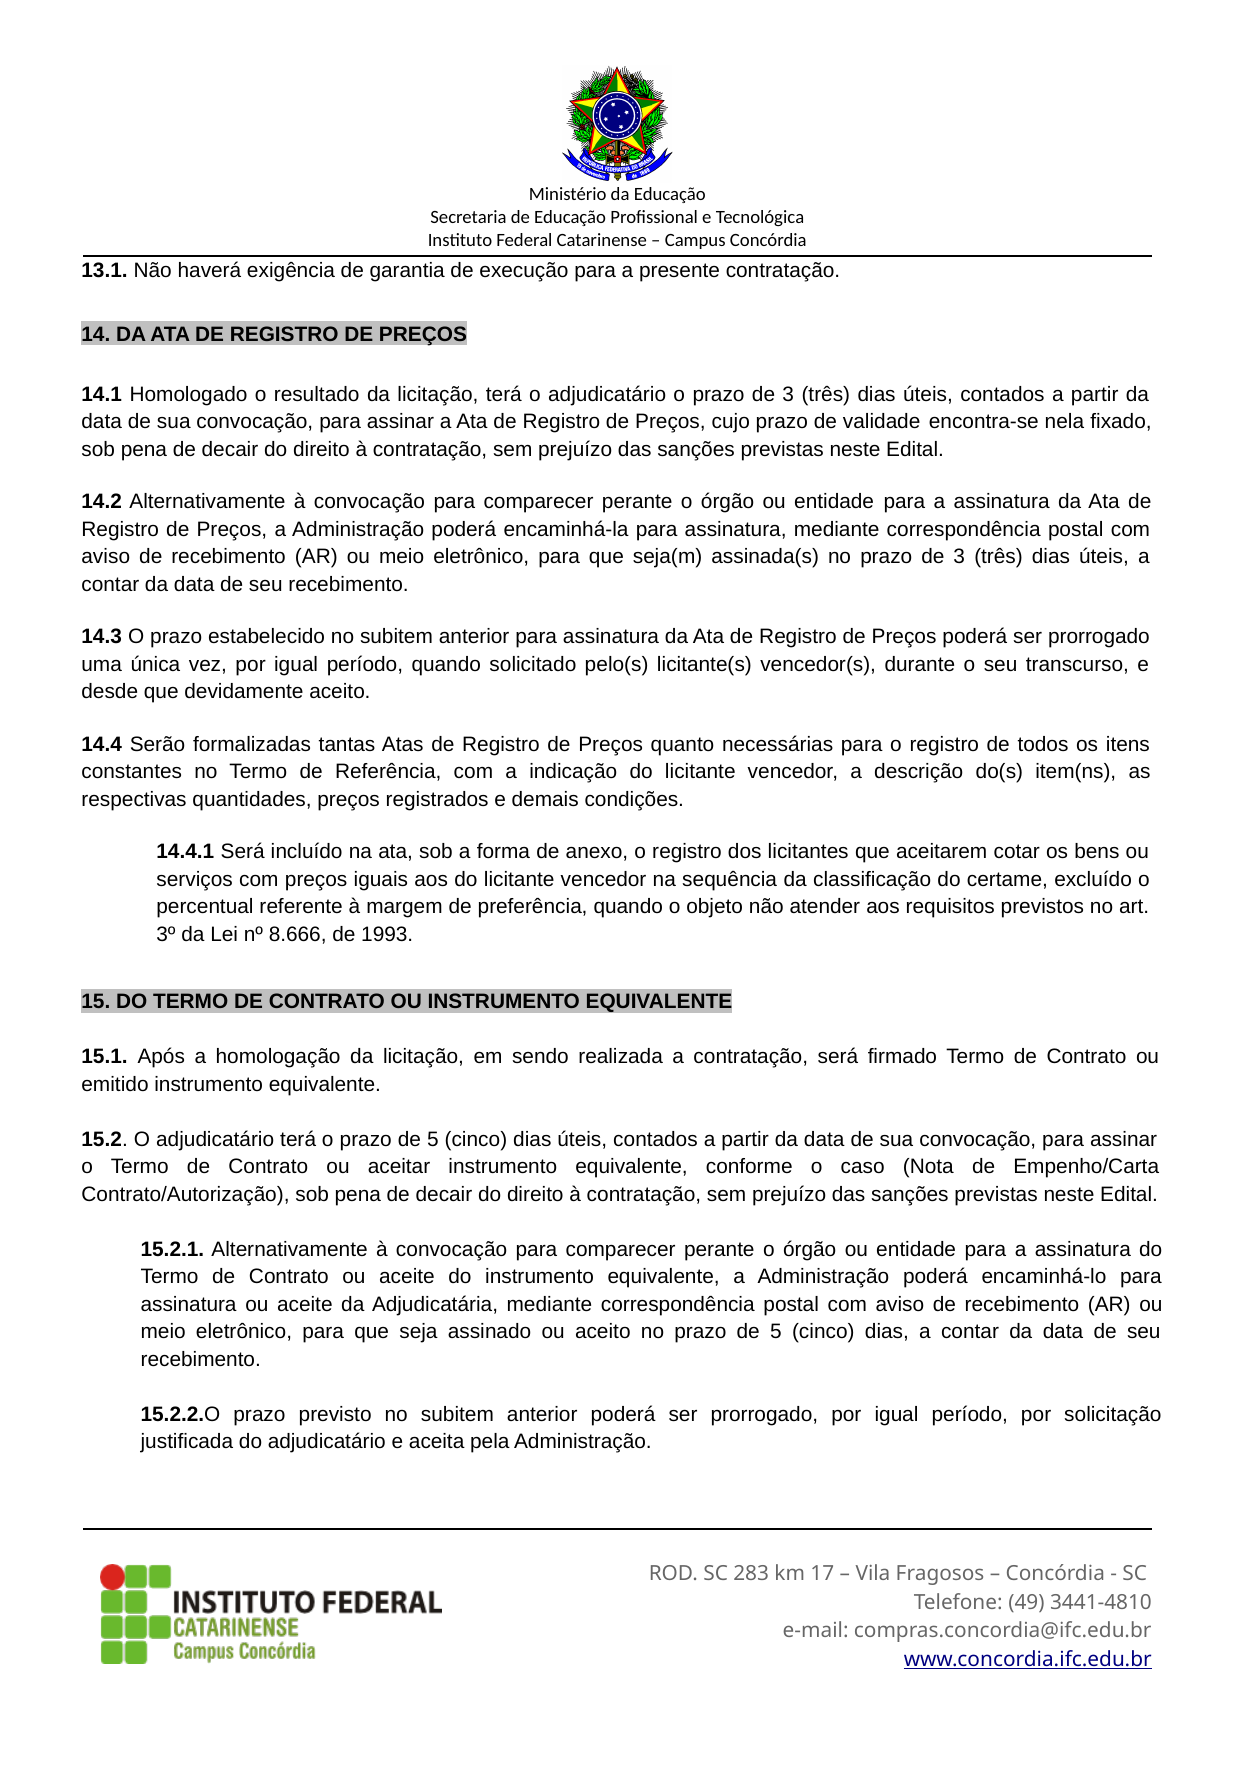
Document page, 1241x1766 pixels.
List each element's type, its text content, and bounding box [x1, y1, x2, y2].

text 14.1 Homologado o resultado da licitação, terá o adjudicatário o prazo de 3 (três) dias úteis, contados a partir da data de sua convocação, para assinar a Ata de Registro de Preços, cujo prazo de validade encontra-se nela fixado, sob pena de decair do direito à contratação, sem prejuízo das sanções previstas neste Edital. [81, 382, 1152, 461]
text 15.2.1. Alternativamente à convocação para comparecer perante o órgão ou entidade para a assinatura do Termo de Contrato ou aceite do instrumento equivalente, a Administração poderá encaminhá-lo para assinatura ou aceite da Adjudicatária, mediante correspondência postal com aviso de recebimento (AR) ou meio eletrônico, para que seja assinado ou aceito no prazo de 5 (cinco) dias, a contar da data de seu recebimento. [140, 1237, 1163, 1371]
text 15.2.2.O prazo previsto no subitem anterior poderá ser prorrogado, por igual período, por solicitação justificada do adjudicatário e aceita pela Administração. [140, 1402, 1163, 1453]
text 15.1. Após a homologação da licitação, em sendo realizada a contratação, será firmado Termo de Contrato ou emitido instrumento equivalente. [81, 1044, 1160, 1096]
text 14.3 O prazo estabelecido no subitem anterior para assinatura da Ata de Registro de Preços poderá ser prorrogado uma única vez, por igual período, quando solicitado pelo(s) licitante(s) vencedor(s), durante o seu transcurso, e desde que devidamente aceito. [81, 624, 1152, 703]
text 14.2 Alternativamente à convocação para comparecer perante o órgão ou entidade para a assinatura da Ata de Registro de Preços, a Administração poderá encaminhá-la para assinatura, mediante correspondência postal com aviso de recebimento (AR) ou meio eletrônico, para que seja(m) assinada(s) no prazo de 3 (três) dias úteis, a contar da data de seu recebimento. [81, 489, 1152, 596]
text 15. DO TERMO DE CONTRATO OU INSTRUMENTO EQUIVALENTE [81, 989, 1160, 1013]
text 14.4 Serão formalizadas tantas Atas de Registro de Preços quanto necessárias para o registro de todos os itens constantes no Termo de Referência, com a indicação do licitante vencedor, a descrição do(s) item(ns), as respectivas quantidades, preços registrados e demais condições. [81, 732, 1152, 811]
list 13.1. Não haverá exigência de garantia de execução para a presente contratação. [81, 257, 1152, 281]
picture [100, 1564, 442, 1664]
text 14. DA ATA DE REGISTRO DE PREÇOS [81, 321, 1160, 345]
text 15.2. O adjudicatário terá o prazo de 5 (cinco) dias úteis, contados a partir da data de sua convocação, para assinar o Termo de Contrato ou aceitar instrumento equivalente, conforme o caso (Nota de Empenho/Carta Contrato/Autorização), sob pena de decair do direito à contratação, sem prejuízo das sanções previstas neste Edital. [81, 1127, 1160, 1206]
text 14.4.1 Será incluído na ata, sob a forma de anexo, o registro dos licitantes que aceitarem cotar os bens ou serviços com preços iguais aos do licitante vencedor na sequência da classificação do certame, excluído o percentual referente à margem de preferência, quando o objeto não atender aos requisitos previstos no art. 3º da Lei nº 8.666, de 1993. [156, 839, 1152, 946]
